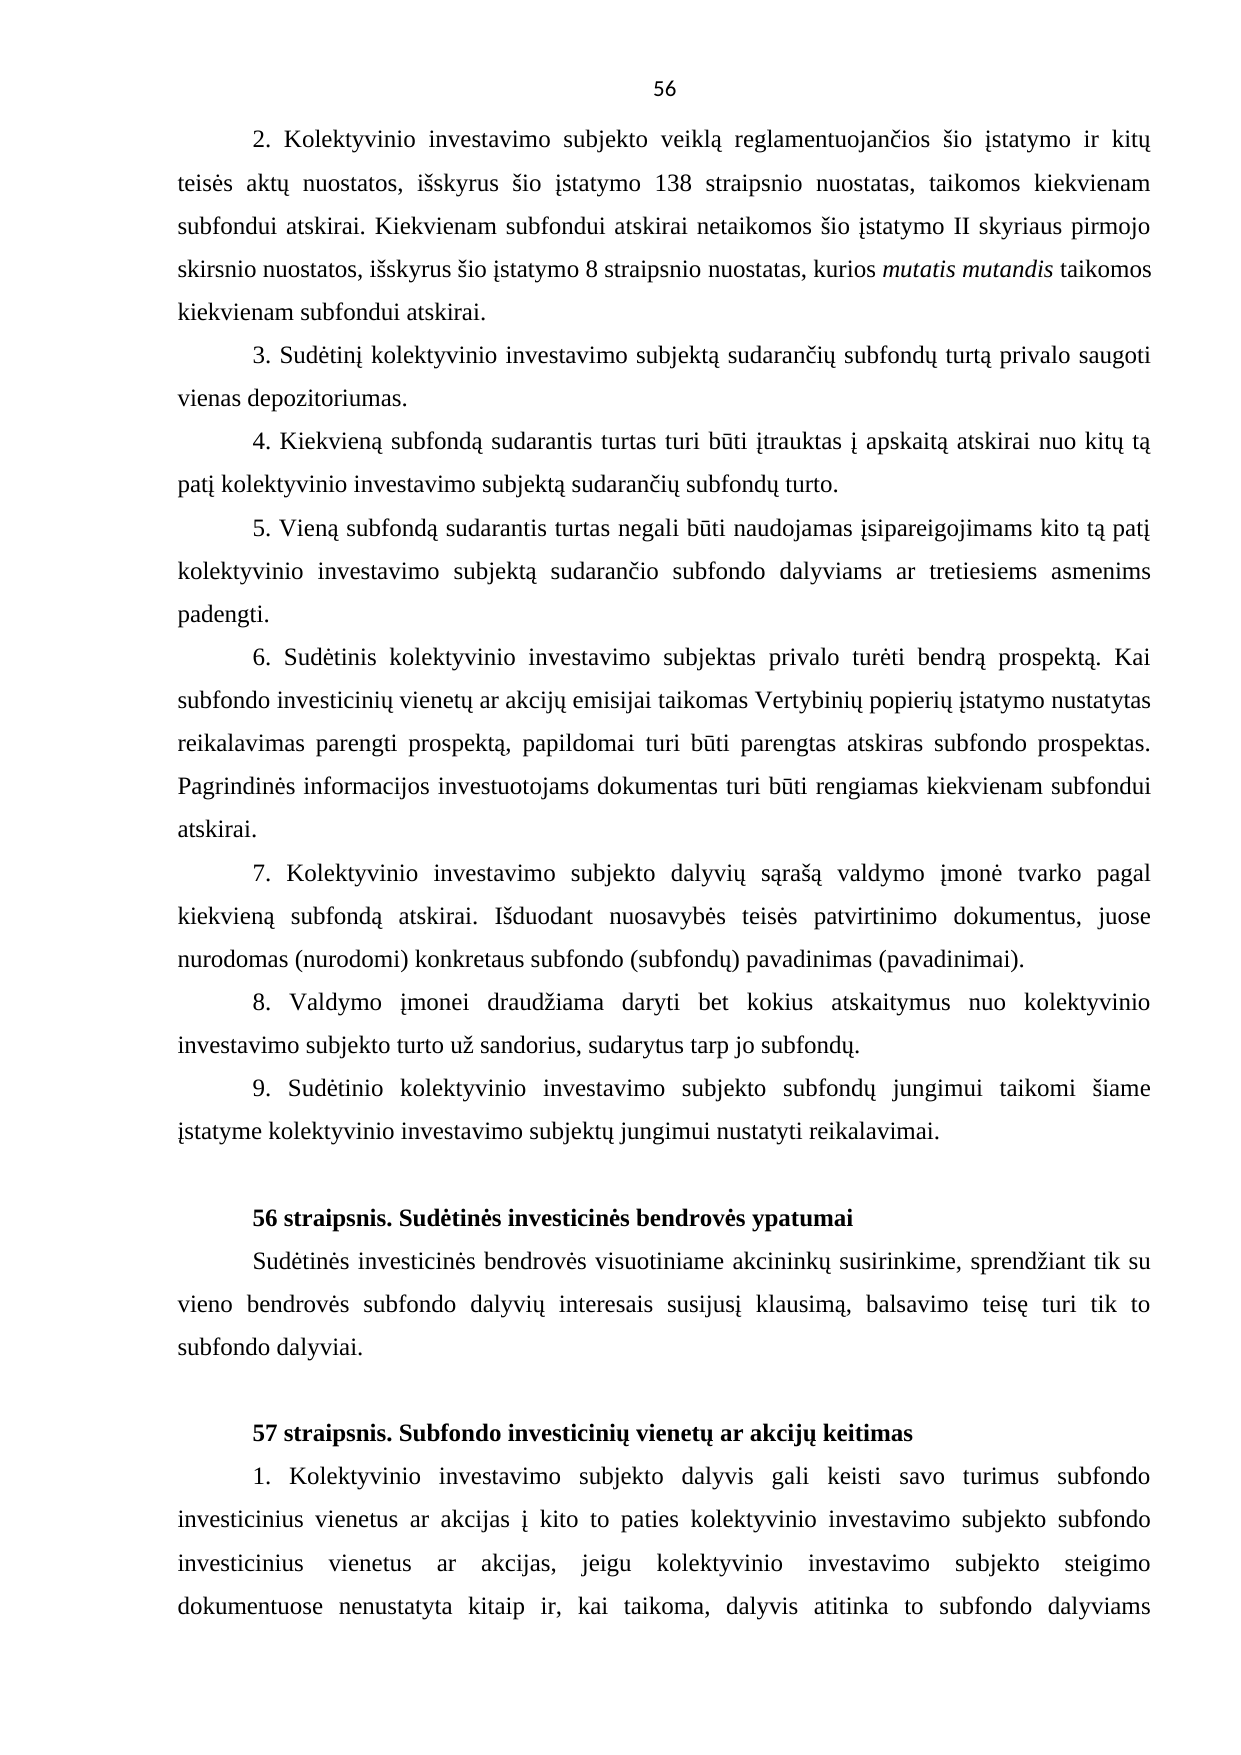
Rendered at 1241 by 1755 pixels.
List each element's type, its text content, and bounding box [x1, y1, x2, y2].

text 5. Vieną subfondą sudarantis turtas negali būti naudojamas įsipareigojimams kito tą patį kolektyvinio investavimo subjektą sudarančio subfondo dalyviams ar tretiesiems asmenims padengti. [177, 513, 1152, 628]
text 8. Valdymo įmonei draudžiama daryti bet kokius atskaitymus nuo kolektyvinio investavimo subjekto turto už sandorius, sudarytus tarp jo subfondų. [177, 987, 1152, 1059]
text 6. Sudėtinis kolektyvinio investavimo subjektas privalo turėti bendrą prospektą. Kai subfondo investicinių vienetų ar akcijų emisijai taikomas Vertybinių popierių įstatymo nustatytas reikalavimas parengti prospektą, papildomai turi būti parengtas atskiras subfondo prospektas. Pagrindinės informacijos investuotojams dokumentas turi būti rengiamas kiekvienam subfondui atskirai. [177, 642, 1152, 843]
text 9. Sudėtinio kolektyvinio investavimo subjekto subfondų jungimui taikomi šiame įstatyme kolektyvinio investavimo subjektų jungimui nustatyti reikalavimai. [177, 1073, 1152, 1145]
text 2. Kolektyvinio investavimo subjekto veiklą reglamentuojančios šio įstatymo ir kitų teisės aktų nuostatos, išskyrus šio įstatymo 138 straipsnio nuostatas, taikomos kiekvienam subfondui atskirai. Kiekvienam subfondui atskirai netaikomos šio įstatymo II skyriaus pirmojo skirsnio nuostatos, išskyrus šio įstatymo 8 straipsnio nuostatas, kurios mutatis mutandis taikomos kiekvienam subfondui atskirai. [177, 124, 1152, 326]
text 7. Kolektyvinio investavimo subjekto dalyvių sąrašą valdymo įmonė tvarko pagal kiekvieną subfondą atskirai. Išduodant nuosavybės teisės patvirtinimo dokumentus, juose nurodomas (nurodomi) konkretaus subfondo (subfondų) pavadinimas (pavadinimai). [177, 858, 1152, 973]
text 57 straipsnis. Subfondo investicinių vienetų ar akcijų keitimas [252, 1418, 1152, 1447]
text 3. Sudėtinį kolektyvinio investavimo subjektą sudarančių subfondų turtą privalo saugoti vienas depozitoriumas. [177, 340, 1152, 412]
text 56 straipsnis. Sudėtinės investicinės bendrovės ypatumai [252, 1203, 1152, 1231]
text Sudėtinės investicinės bendrovės visuotiniame akcininkų susirinkime, sprendžiant tik su vieno bendrovės subfondo dalyvių interesais susijusį klausimą, balsavimo teisę turi tik to subfondo dalyviai. [177, 1246, 1152, 1361]
text 4. Kiekvieną subfondą sudarantis turtas turi būti įtrauktas į apskaitą atskirai nuo kitų tą patį kolektyvinio investavimo subjektą sudarančių subfondų turto. [177, 426, 1152, 498]
text 1. Kolektyvinio investavimo subjekto dalyvis gali keisti savo turimus subfondo investicinius vienetus ar akcijas į kito to paties kolektyvinio investavimo subjekto subfondo investicinius vienetus ar akcijas, jeigu kolektyvinio investavimo subjekto steigimo dokumentuose nenustatyta kitaip ir, kai taikoma, dalyvis atitinka to subfondo dalyviams [177, 1461, 1152, 1619]
